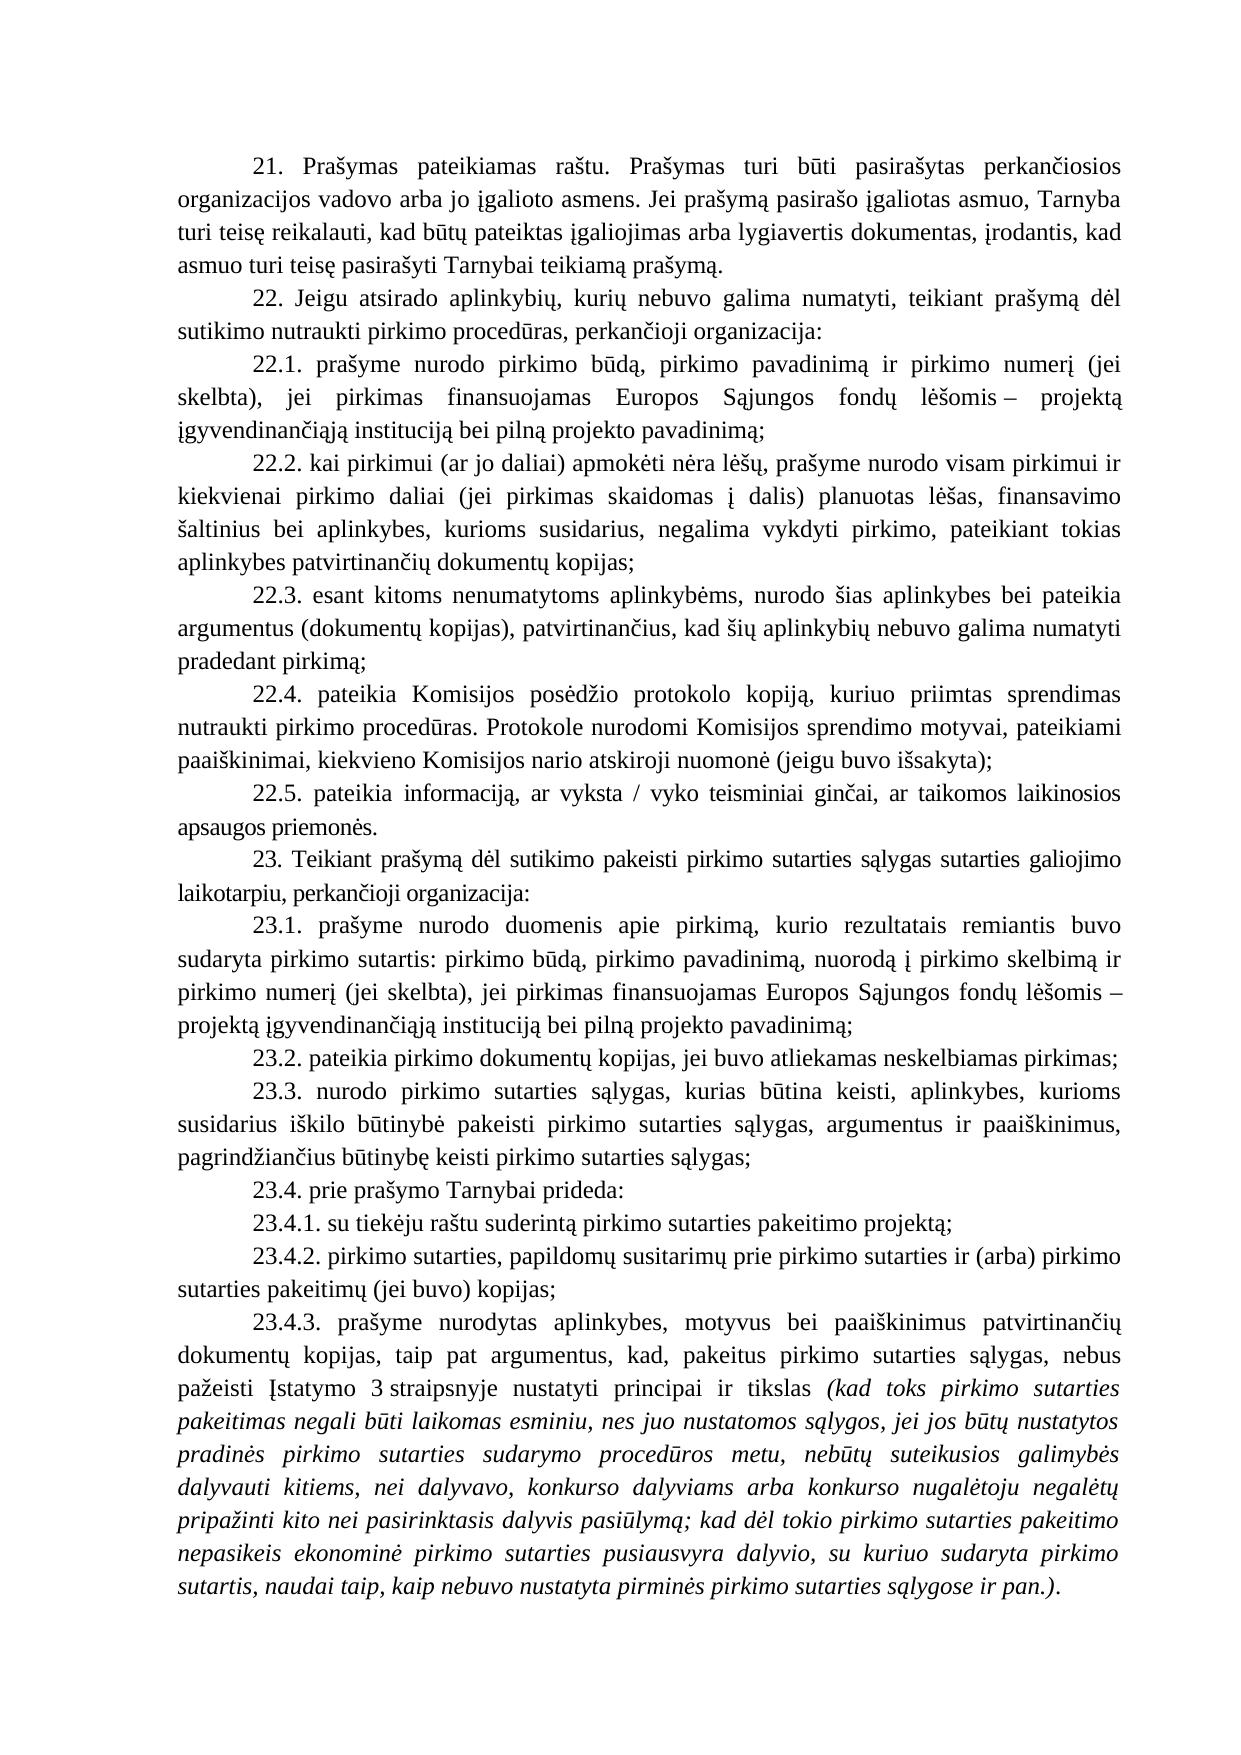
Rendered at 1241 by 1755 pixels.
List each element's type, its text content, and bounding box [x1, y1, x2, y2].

text 23.3. nurodo pirkimo sutarties sąlygas, kurias būtina keisti, aplinkybes, kurioms susidarius iškilo būtinybė pakeisti pirkimo sutarties sąlygas, argumentus ir paaiškinimus, pagrindžiančius būtinybę keisti pirkimo sutarties sąlygas; [177, 1076, 1122, 1171]
text 22.5. pateikia informaciją, ar vyksta / vyko teisminiai ginčai, ar taikomos laikinosios apsaugos priemonės. [177, 778, 1122, 840]
text 23.2. pateikia pirkimo dokumentų kopijas, jei buvo atliekamas neskelbiamas pirkimas; [177, 1043, 1122, 1071]
text 22.3. esant kitoms nenumatytoms aplinkybėms, nurodo šias aplinkybes bei pateikia argumentus (dokumentų kopijas), patvirtinančius, kad šių aplinkybių nebuvo galima numatyti pradedant pirkimą; [177, 580, 1122, 675]
text 23.1. prašyme nurodo duomenis apie pirkimą, kurio rezultatais remiantis buvo sudaryta pirkimo sutartis: pirkimo būdą, pirkimo pavadinimą, nuorodą į pirkimo skelbimą ir pirkimo numerį (jei skelbta), jei pirkimas finansuojamas Europos Sąjungos fondų lėšomis – projektą įgyvendinančiąją instituciją bei pilną projekto pavadinimą; [177, 911, 1122, 1038]
text 23.4.2. pirkimo sutarties, papildomų susitarimų prie pirkimo sutarties ir (arba) pirkimo sutarties pakeitimų (jei buvo) kopijas; [177, 1241, 1122, 1303]
text 22.4. pateikia Komisijos posėdžio protokolo kopiją, kuriuo priimtas sprendimas nutraukti pirkimo procedūras. Protokole nurodomi Komisijos sprendimo motyvai, pateikiami paaiškinimai, kiekvieno Komisijos nario atskiroji nuomonė (jeigu buvo išsakyta); [177, 679, 1122, 774]
text 23.4.3. prašyme nurodytas aplinkybes, motyvus bei paaiškinimus patvirtinančių dokumentų kopijas, taip pat argumentus, kad, pakeitus pirkimo sutarties sąlygas, nebus pažeisti Įstatymo 3 straipsnyje nustatyti principai ir tikslas (kad toks pirkimo sutarties pakeitimas negali būti laikomas esminiu, nes juo nustatomos sąlygos, jei jos būtų nustatytos pradinės pirkimo sutarties sudarymo procedūros metu, nebūtų suteikusios galimybės dalyvauti kitiems, nei dalyvavo, konkurso dalyviams arba konkurso nugalėtoju negalėtų pripažinti kito nei pasirinktasis dalyvis pasiūlymą; kad dėl tokio pirkimo sutarties pakeitimo nepasikeis ekonominė pirkimo sutarties pusiausvyra dalyvio, su kuriuo sudaryta pirkimo sutartis, naudai taip, kaip nebuvo nustatyta pirminės pirkimo sutarties sąlygose ir pan.). [177, 1307, 1122, 1600]
text 23.4.1. su tiekėju raštu suderintą pirkimo sutarties pakeitimo projektą; [177, 1208, 1122, 1237]
text 21. Prašymas pateikiamas raštu. Prašymas turi būti pasirašytas perkančiosios organizacijos vadovo arba jo įgalioto asmens. Jei prašymą pasirašo įgaliotas asmuo, Tarnyba turi teisę reikalauti, kad būtų pateiktas įgaliojimas arba lygiavertis dokumentas, įrodantis, kad asmuo turi teisę pasirašyti Tarnybai teikiamą prašymą. [177, 151, 1122, 279]
text 23.4. prie prašymo Tarnybai prideda: [177, 1175, 1122, 1203]
text 22.1. prašyme nurodo pirkimo būdą, pirkimo pavadinimą ir pirkimo numerį (jei skelbta), jei pirkimas finansuojamas Europos Sąjungos fondų lėšomis – projektą įgyvendinančiąją instituciją bei pilną projekto pavadinimą; [177, 349, 1122, 444]
text 22.2. kai pirkimui (ar jo daliai) apmokėti nėra lėšų, prašyme nurodo visam pirkimui ir kiekvienai pirkimo daliai (jei pirkimas skaidomas į dalis) planuotas lėšas, finansavimo šaltinius bei aplinkybes, kurioms susidarius, negalima vykdyti pirkimo, pateikiant tokias aplinkybes patvirtinančių dokumentų kopijas; [177, 448, 1122, 576]
text 22. Jeigu atsirado aplinkybių, kurių nebuvo galima numatyti, teikiant prašymą dėl sutikimo nutraukti pirkimo procedūras, perkančioji organizacija: [177, 283, 1122, 345]
text 23. Teikiant prašymą dėl sutikimo pakeisti pirkimo sutarties sąlygas sutarties galiojimo laikotarpiu, perkančioji organizacija: [177, 844, 1122, 906]
